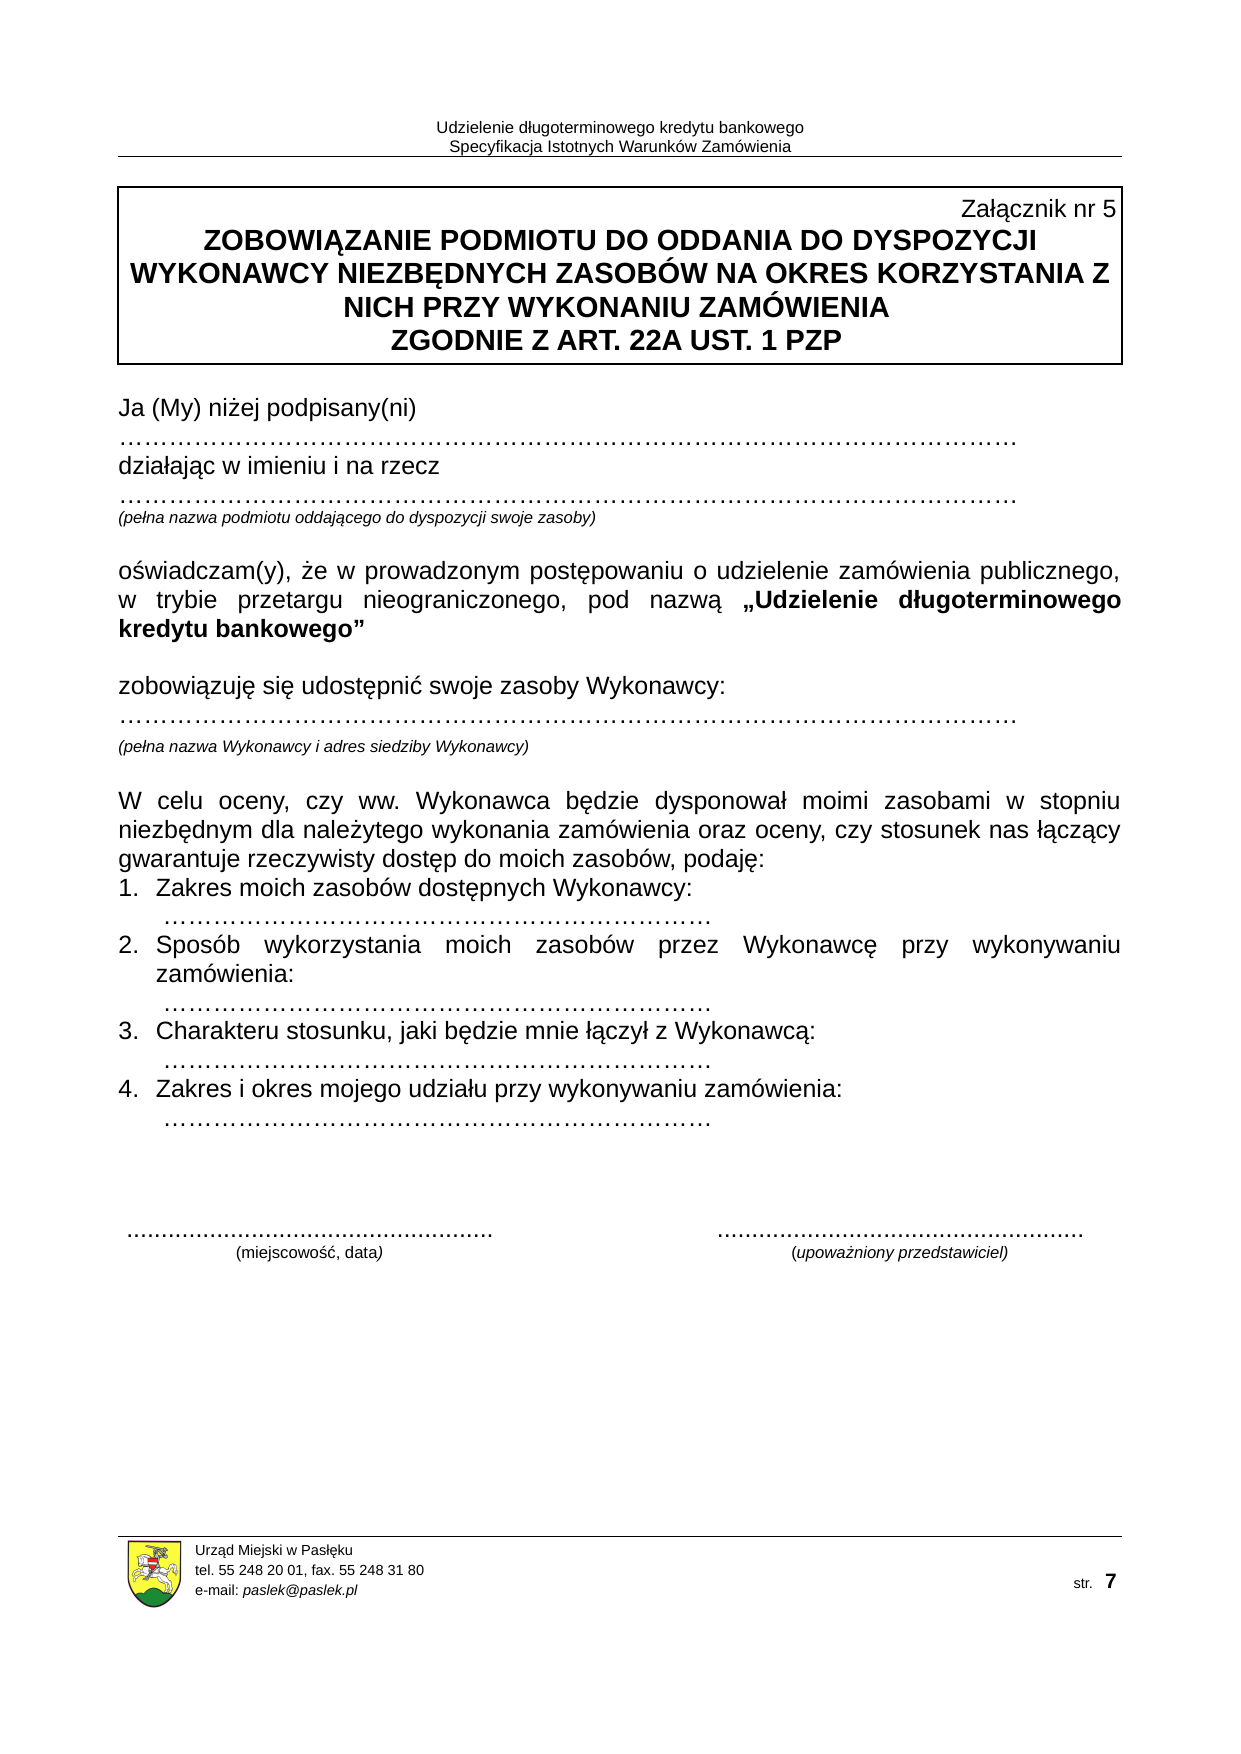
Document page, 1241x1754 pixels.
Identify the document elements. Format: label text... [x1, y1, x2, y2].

list Zakres moich zasobów dostępnych Wykonawcy: [118, 872, 1122, 901]
text działając w imieniu i na rzecz [118, 451, 1122, 479]
text ………………………………………………………… [162, 1045, 1122, 1074]
text ……………………………………………………………………………………………… [118, 422, 1122, 451]
text (pełna nazwa Wykonawcy i adres siedziby Wykonawcy) [118, 729, 1122, 757]
text zobowiązuję się udostępnić swoje zasoby Wykonawcy: [118, 671, 1122, 700]
picture [127, 1540, 182, 1608]
list Sposób wykorzystania moich zasobów przez Wykonawcę przy wykonywaniu zamówienia: [118, 930, 1122, 987]
text Ja (My) niżej podpisany(ni) [118, 393, 1122, 422]
text ………………………………………………………… [162, 1102, 1122, 1131]
table_header Załącznik nr 5 ZOBOWIĄZANIE PODMIOTU DO ODDANIA DO DYSPOZYCJI WYKONAWCY NIEZBĘDNYCH ZASOBÓW NA OKRES KORZYSTANIA Z NICH PRZY WYKONANIU ZAMÓWIENIA ZGODNIE Z ART. 22A UST. 1 PZP [119, 188, 1121, 362]
text ……………………………………………………………………………………………… [118, 479, 1122, 508]
text ……………………………………………………………………………………………… [118, 700, 1122, 729]
text W celu oceny, czy ww. Wykonawca będzie dysponował moimi zasobami w stopniu niezbędnym dla należytego wykonania zamówienia oraz oceny, czy stosunek nas łączący gwarantuje rzeczywisty dostęp do moich zasobów, podaję: [118, 786, 1122, 872]
table_header ..................................................... (upoważniony przedstawiciel) [679, 1179, 1122, 1267]
list Zakres i okres mojego udziału przy wykonywaniu zamówienia: [118, 1074, 1122, 1102]
list Charakteru stosunku, jaki będzie mnie łączył z Wykonawcą: [118, 1016, 1122, 1045]
text (pełna nazwa podmiotu oddającego do dyspozycji swoje zasoby) [118, 508, 1122, 527]
text oświadczam(y), że w prowadzonym postępowaniu o udzielenie zamówienia publicznego, w trybie przetargu nieograniczonego, pod nazwą „Udzielenie długoterminowego kredytu bankowego” [118, 556, 1122, 642]
table_header [502, 1179, 679, 1267]
table_header ..................................................... (miejscowość, data) [118, 1179, 502, 1267]
text ………………………………………………………… [162, 901, 1122, 930]
text ………………………………………………………… [162, 987, 1122, 1016]
